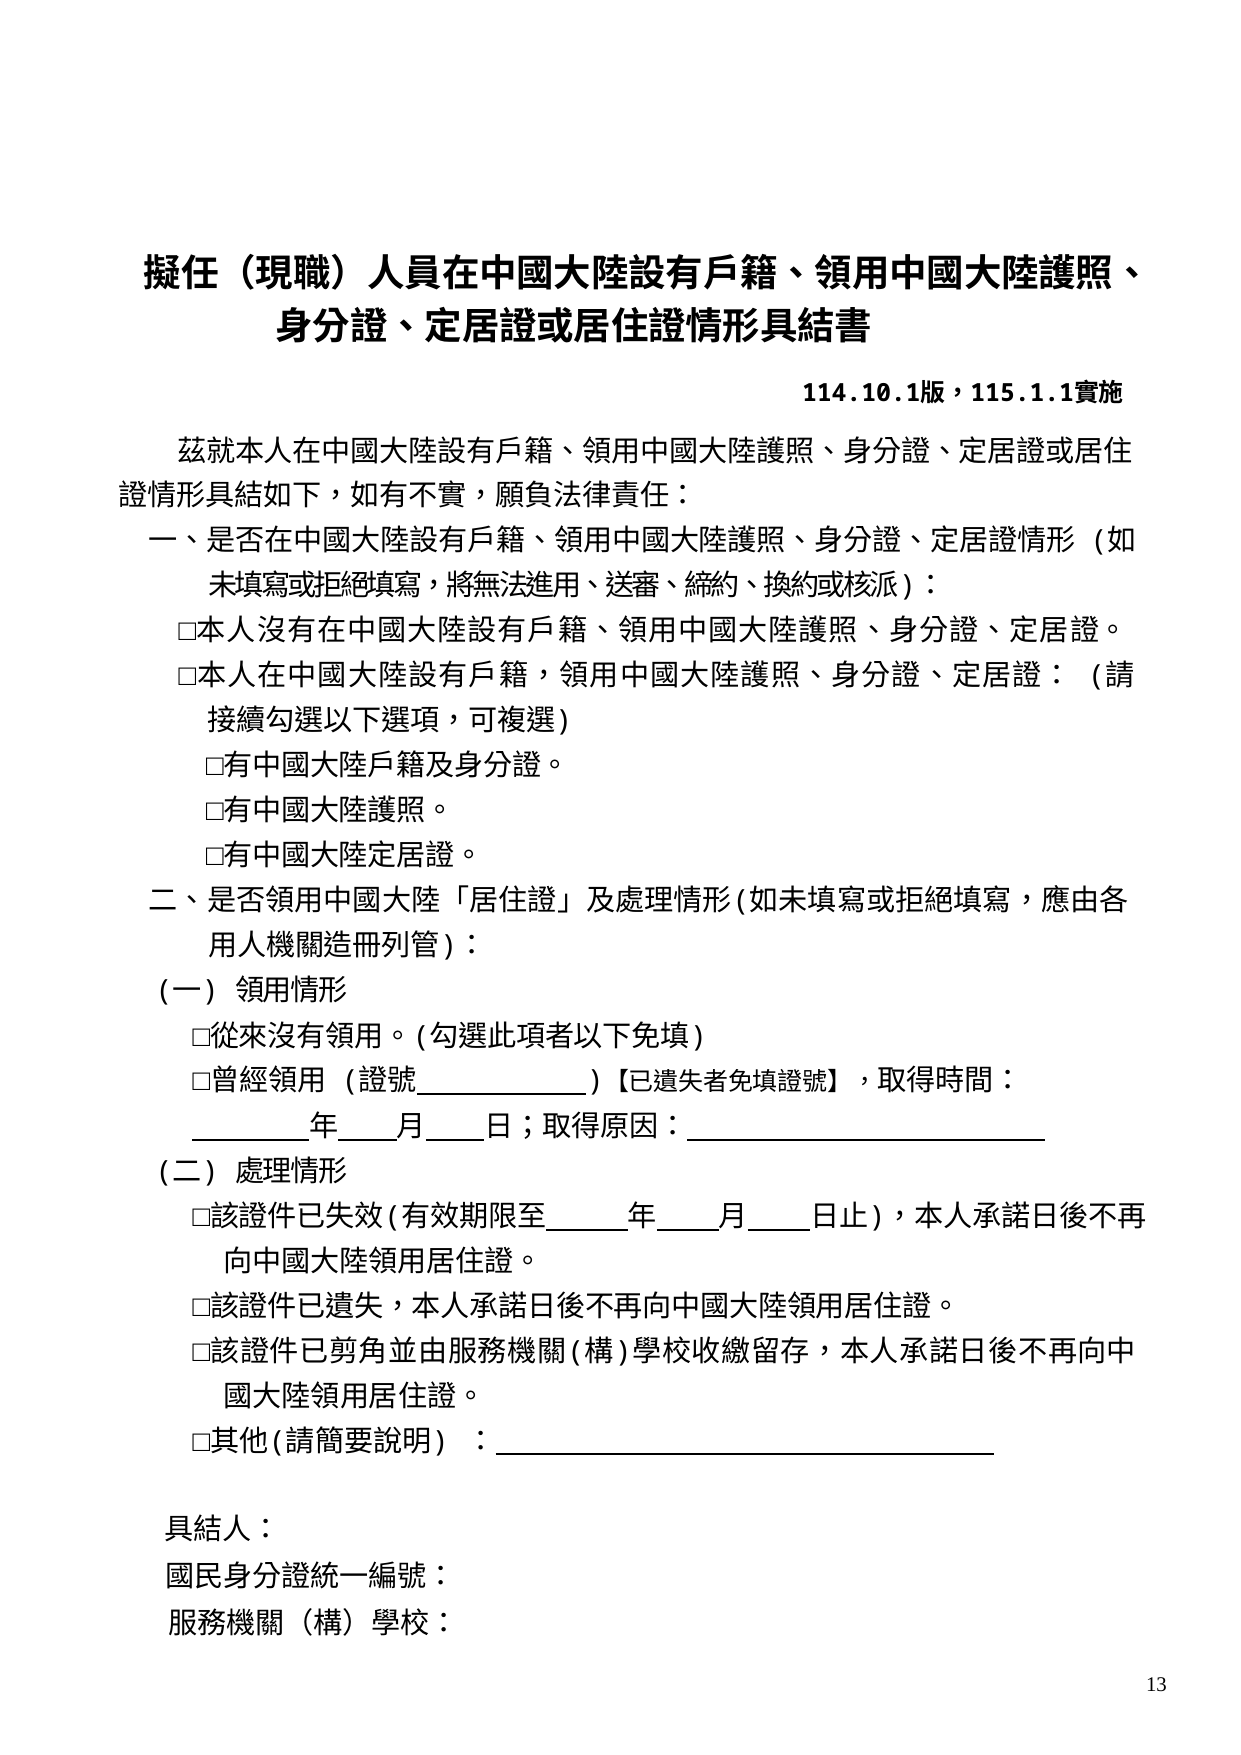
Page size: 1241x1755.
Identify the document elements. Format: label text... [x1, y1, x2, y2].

text □該證件已剪角並由服務機關(構)學校收繳留存，本人承諾日後不再向中國大陸領用居住證。 [192, 1327, 1155, 1414]
text □從來沒有領用。(勾選此項者以下免填) [192, 1012, 1167, 1054]
text □本人沒有在中國大陸設有戶籍、領用中國大陸護照、身分證、定居證。 [178, 607, 1156, 649]
text 一、是否在中國大陸設有戶籍、領用中國大陸護照、身分證、定居證情形 (如未填寫或拒絕填寫，將無法進用、送審、締約、換約或核派)： [148, 517, 1155, 604]
text (一) 領用情形 [155, 967, 1167, 1009]
text 茲就本人在中國大陸設有戶籍、領用中國大陸護照、身分證、定居證或居住證情形具結如下，如有不實，願負法律責任： [118, 427, 1154, 514]
text □其他(請簡要說明) ： [192, 1417, 1056, 1459]
text 擬任（現職）人員在中國大陸設有戶籍、領用中國大陸護照、身分證、定居證或居住證情形具結書 [144, 244, 1144, 350]
text □該證件已失效(有效期限至 年 月 日止)，本人承諾日後不再向中國大陸領用居住證。 [192, 1192, 1155, 1280]
text □曾經領用 (證號 )【已遺失者免填證號】，取得時間： [192, 1057, 1167, 1099]
text 國民身分證統一編號： [106, 1552, 706, 1594]
text □有中國大陸護照。 [206, 787, 1167, 829]
text 服務機關（構）學校： [106, 1599, 706, 1641]
text □該證件已遺失，本人承諾日後不再向中國大陸領用居住證。 [192, 1282, 1167, 1325]
text □有中國大陸戶籍及身分證。 [206, 742, 1167, 784]
text □有中國大陸定居證。 [206, 832, 1167, 874]
text (二) 處理情形 [155, 1147, 1167, 1189]
text 年 月 日；取得原因： [192, 1102, 1167, 1145]
text 具結人： [106, 1506, 1056, 1548]
text 114.10.1版，115.1.1實施 [106, 373, 1124, 409]
text □本人在中國大陸設有戶籍，領用中國大陸護照、身分證、定居證： (請接續勾選以下選項，可複選) [178, 652, 1154, 739]
text 二、是否領用中國大陸「居住證」及處理情形(如未填寫或拒絕填寫，應由各用人機關造冊列管)： [148, 877, 1155, 964]
